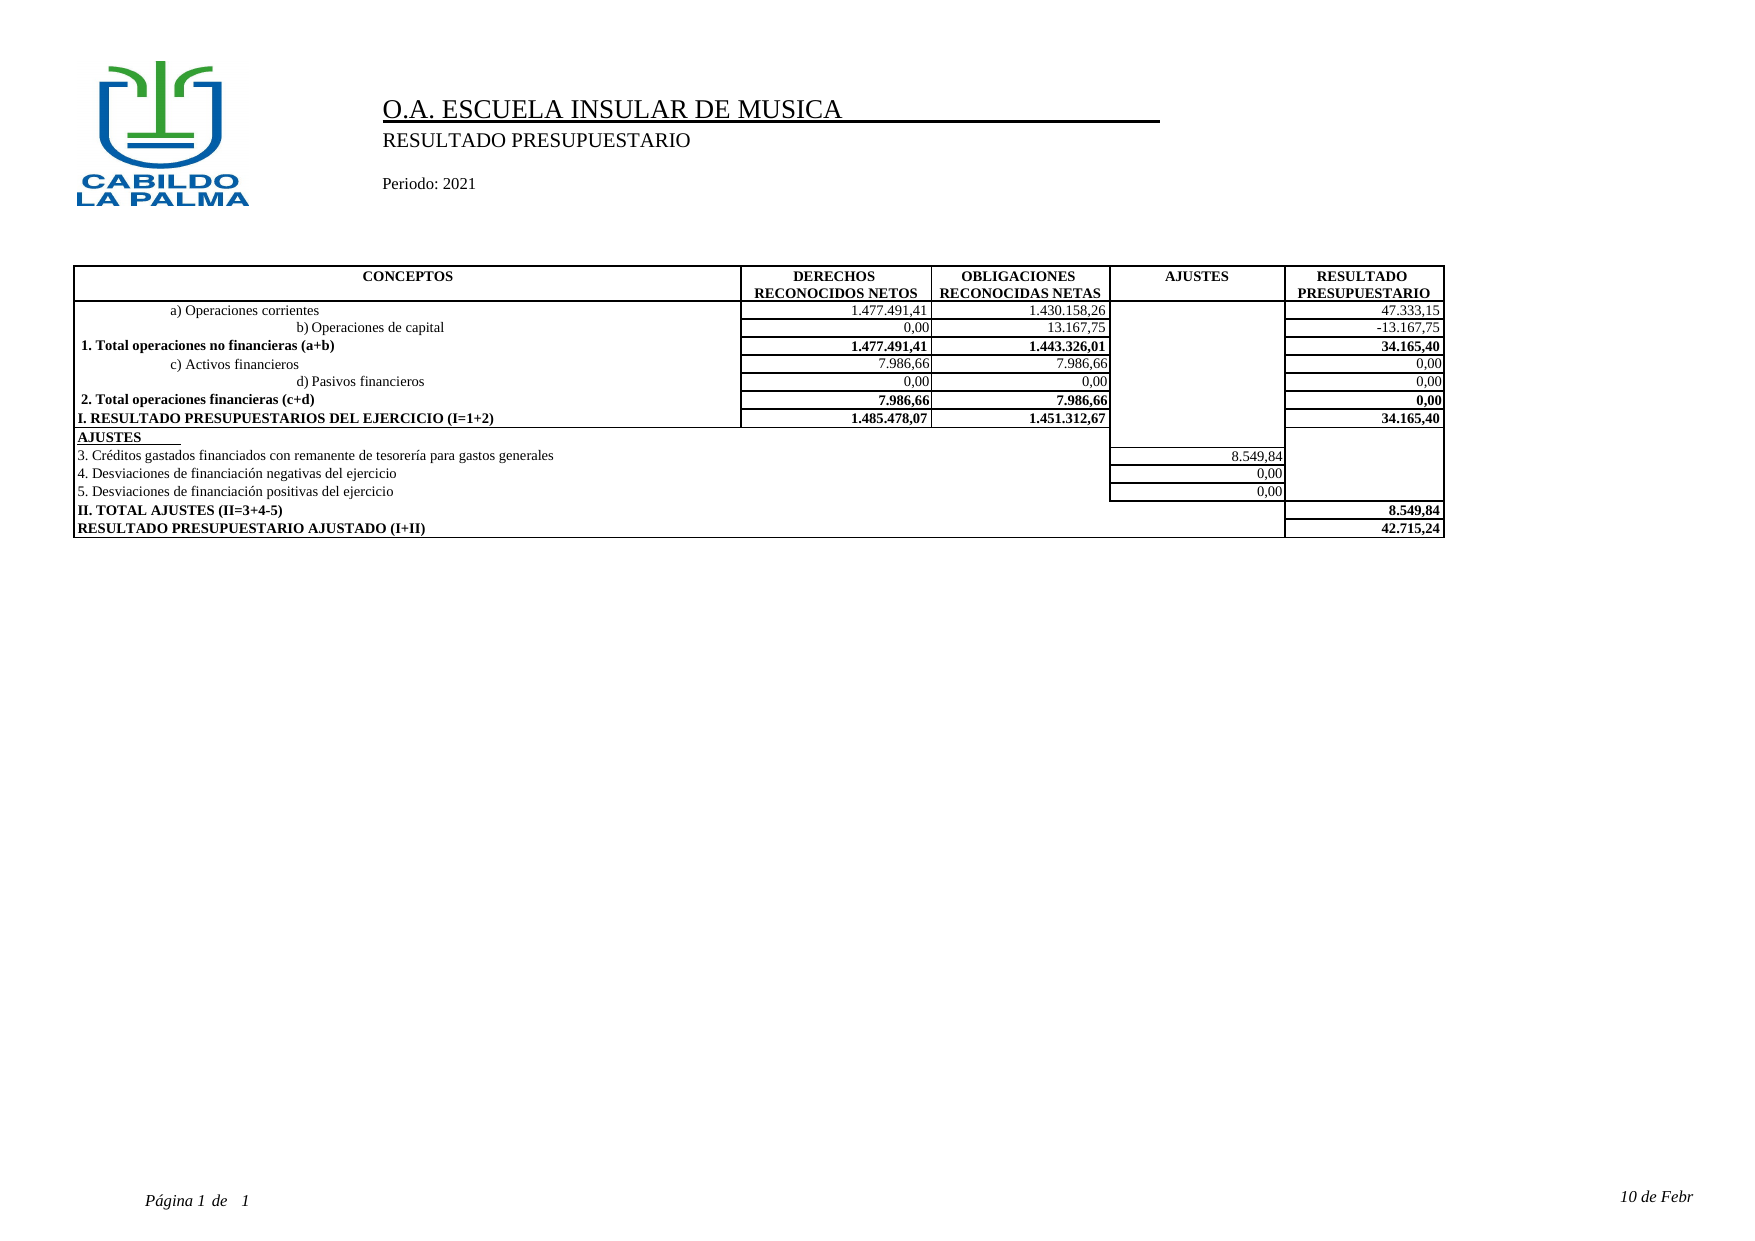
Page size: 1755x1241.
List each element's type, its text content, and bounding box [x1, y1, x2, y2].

table_cell 1.430.158,26 [932, 302, 1109, 318]
text O.A. ESCUELA INSULAR DE MUSICA [382, 93, 1704, 124]
table_cell AJUSTES Créditos gastados financiados con remanente de tesorería para gastos generales Desviaciones de financiación negativas del ejercicio Desviaciones de financiación positivas del ejercicio [75, 428, 1109, 500]
table_cell 8.549,84 [1111, 448, 1284, 464]
table_cell 7.986,66 [742, 356, 931, 372]
table_cell 47.333,15 [1286, 302, 1443, 318]
table_cell [1111, 302, 1284, 446]
table_cell 0,00 [742, 374, 931, 390]
table_cell 34.165,40 [1286, 338, 1443, 354]
text RESULTADO PRESUPUESTARIO [382, 127, 1704, 152]
table_header CONCEPTOS [75, 267, 740, 300]
table_header OBLIGACIONES RECONOCIDAS NETAS [932, 267, 1109, 300]
table_cell -13.167,75 [1286, 320, 1443, 336]
table_cell 1.485.478,07 [742, 410, 931, 427]
table_cell 0,00 [742, 320, 931, 336]
table_cell [1286, 428, 1443, 500]
table_cell 0,00 [1286, 392, 1443, 408]
table_cell 7.986,66 [932, 356, 1109, 372]
table_cell 0,00 [1111, 466, 1284, 482]
table_cell 13.167,75 [932, 320, 1109, 336]
text Periodo: 2021 [382, 173, 1704, 193]
table_cell 0,00 [932, 374, 1109, 390]
table_cell Operaciones corrientes Operaciones de capital Total operaciones no financieras (a+b) Activos financieros Pasivos financieros Total operaciones financieras (c+d) I. RESULTADO PRESUPUESTARIOS DEL EJERCICIO (I=1+2) [75, 302, 740, 427]
table_cell II. TOTAL AJUSTES (II=3+4-5) RESULTADO PRESUPUESTARIO AJUSTADO (I+II) [75, 500, 1284, 537]
table_cell 7.986,66 [742, 392, 931, 408]
table_cell 7.986,66 [932, 392, 1109, 408]
table_cell 1.477.491,41 [742, 302, 931, 318]
table_cell 42.715,24 [1286, 520, 1443, 537]
table_cell 0,00 [1111, 484, 1284, 500]
table_cell 1.477.491,41 [742, 338, 931, 354]
table_cell 1.443.326,01 [932, 338, 1109, 354]
table_cell 1.451.312,67 [932, 410, 1109, 427]
text Página 1 de 1 10 de Febr [145, 1187, 1704, 1209]
table_cell 0,00 [1286, 374, 1443, 390]
table_header DERECHOS RECONOCIDOS NETOS [742, 267, 931, 300]
table_header RESULTADO PRESUPUESTARIO [1286, 267, 1443, 300]
table_cell 8.549,84 [1286, 502, 1443, 518]
table_cell 34.165,40 [1286, 410, 1443, 427]
table_header AJUSTES [1111, 267, 1284, 300]
table_cell 0,00 [1286, 356, 1443, 372]
